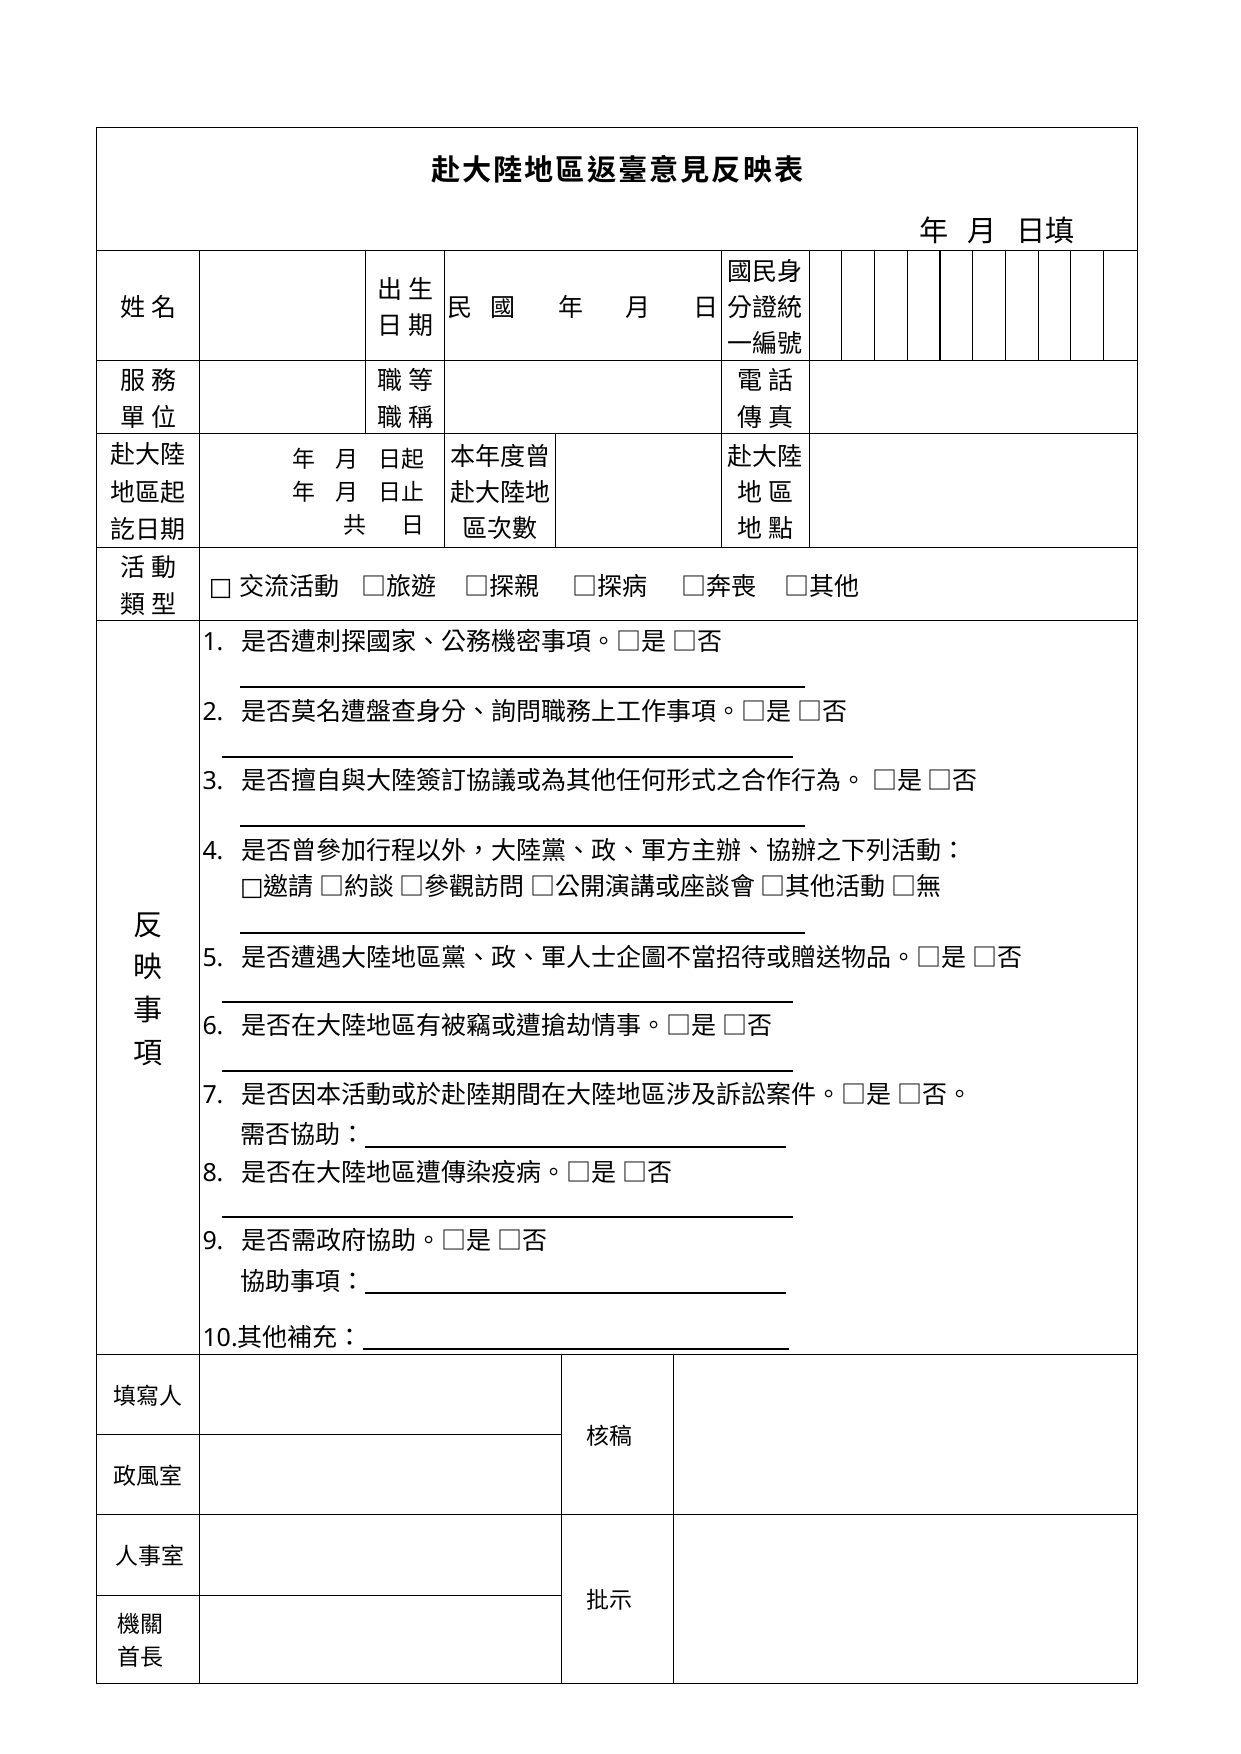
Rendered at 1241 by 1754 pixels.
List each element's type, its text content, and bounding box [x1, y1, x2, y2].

table_cell [556, 434, 721, 547]
table_cell 本年度曾赴大陸地區次數 [445, 434, 555, 547]
table_cell □ 交流活動 □旅遊 □探親 □探病 □奔喪 □其他 [200, 548, 1137, 620]
table_cell 赴大陸地區起訖日期 [97, 434, 199, 547]
table_cell 電 話 傳 真 [722, 361, 809, 433]
table_cell 國民身分證統一編號 [722, 251, 809, 360]
table_cell 機關 首長 [97, 1596, 199, 1683]
table_cell [1039, 251, 1070, 360]
table_cell 職 等 職 稱 [366, 361, 444, 433]
table_cell 人事室 [97, 1515, 199, 1594]
table_cell [810, 434, 1137, 547]
table_header 赴大陸地區返臺意見反映表 年 月 日填 [97, 128, 1137, 250]
table_cell [200, 251, 365, 360]
table_cell [908, 251, 939, 360]
table_cell [1006, 251, 1038, 360]
table_cell 批示 [562, 1515, 673, 1683]
table_cell [200, 1515, 561, 1594]
table_cell [1104, 251, 1137, 360]
table_cell 民國 年 月 日 [445, 251, 721, 360]
table_cell [200, 361, 365, 433]
table_cell [875, 251, 907, 360]
table_cell 政風室 [97, 1435, 199, 1514]
table_cell 姓 名 [97, 251, 199, 360]
table_cell [200, 1596, 561, 1683]
table_cell 是否遭刺探國家、公務機密事項。□是 □否 是否莫名遭盤查身分、詢問職務上工作事項。□是 □否 是否擅自與大陸簽訂協議或為其他任何形式之合作行為。 □是 □否 是否曾參加行程以外，大陸黨、政、軍方主辦、協辦之下列活動： □邀請 □約談 □參觀訪問 □公開演講或座談會 □其他活動 □無 是否遭遇大陸地區黨、政、軍人士企圖不當招待或贈送物品。□是 □否 是否在大陸地區有被竊或遭搶劫情事。□是 □否 是否因本活動或於赴陸期間在大陸地區涉及訴訟案件。□是 □否。 需否協助： 是否在大陸地區遭傳染疫病。□是 □否 是否需政府協助。□是 □否 協助事項： 10.其他補充： [200, 621, 1137, 1353]
table_cell 服 務 單 位 [97, 361, 199, 433]
table_cell 年 月 日起 年 月 日止 共 日 [200, 434, 444, 547]
table_cell [445, 361, 721, 433]
table_cell [973, 251, 1005, 360]
table_cell 填寫人 [97, 1355, 199, 1434]
table_cell 活 動 類 型 [97, 548, 199, 620]
table_cell [1071, 251, 1103, 360]
table_cell [810, 251, 841, 360]
table_cell [941, 251, 972, 360]
table_cell [674, 1515, 1137, 1683]
table_cell [810, 361, 1137, 433]
table_cell [674, 1355, 1137, 1514]
table_cell 反 映 事 項 [97, 621, 199, 1353]
table_cell [200, 1435, 561, 1514]
table_cell 赴大陸地 區 地 點 [722, 434, 809, 547]
table_cell 出 生 日 期 [366, 251, 444, 360]
table_cell [200, 1355, 561, 1434]
table_cell 核稿 [562, 1355, 673, 1514]
table_cell [842, 251, 874, 360]
